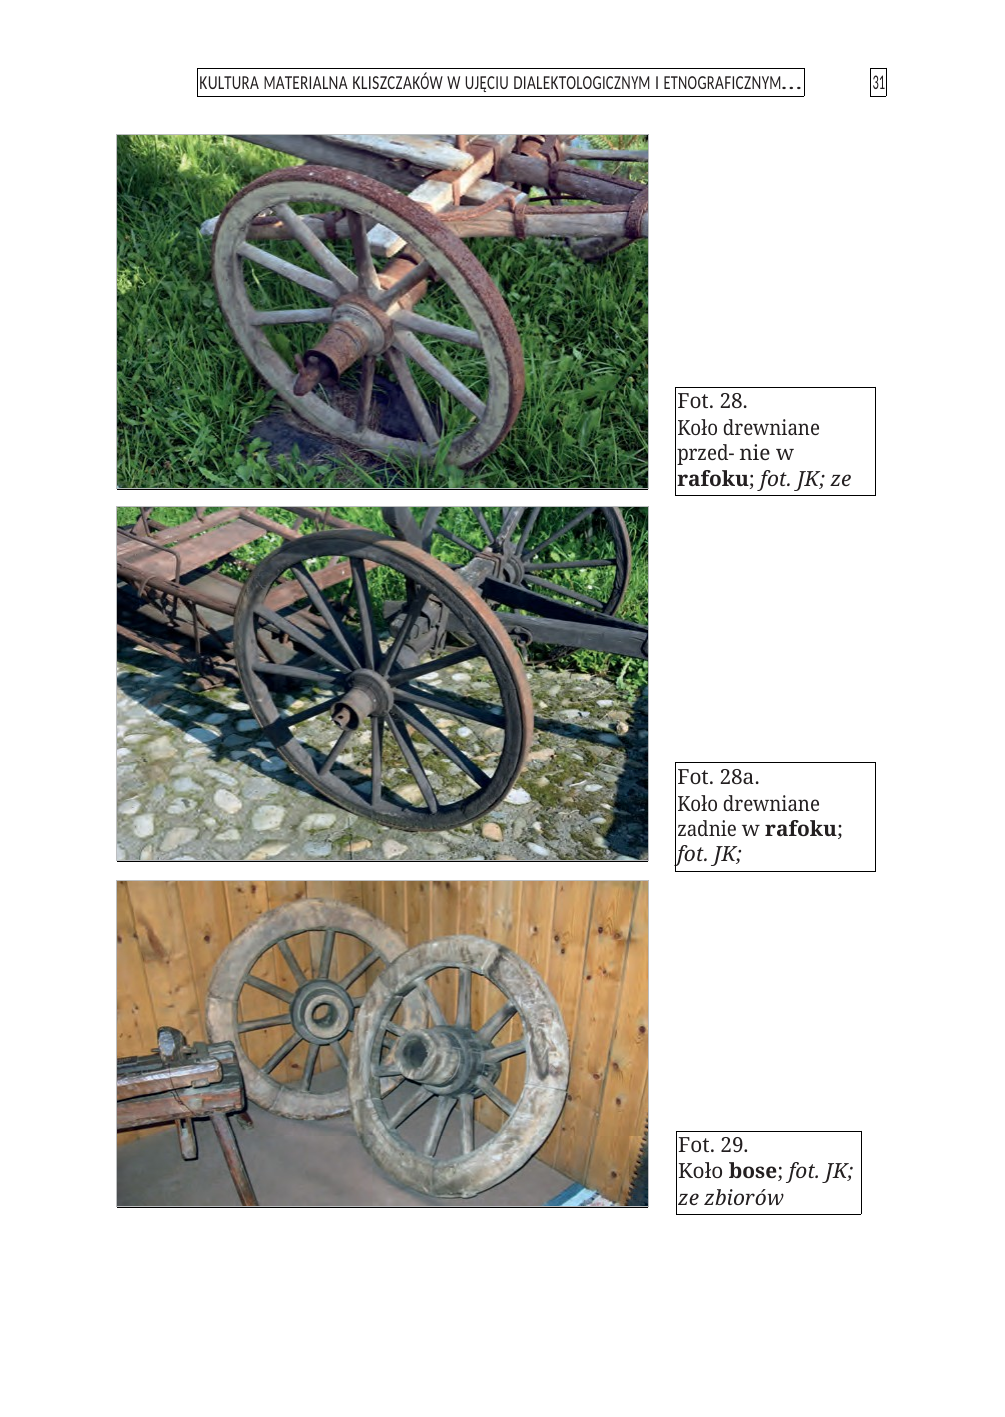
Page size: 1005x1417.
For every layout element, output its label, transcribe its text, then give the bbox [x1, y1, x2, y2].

text Fot. 29. [678, 1132, 861, 1158]
text 31 [872, 69, 886, 95]
picture [117, 135, 648, 488]
text KULTURA MATERIALNA KLISZCZAKÓW W UJĘCIU DIALEKTOLOGICZNYM I ETNOGRAFICZNYM… [199, 70, 804, 94]
text Fot. 28a. [677, 763, 875, 790]
text ze zbiorów MuzWOrk [678, 1184, 861, 1214]
text Koło drewniane zadnie w rafoku; fot. JK; [677, 790, 875, 868]
picture [117, 507, 648, 860]
text Koło drewniane przed- nie w rafoku; fot. JK; ze zbiorów ASBogd [677, 415, 874, 495]
text Koło bose; fot. JK; [678, 1158, 861, 1184]
picture [117, 881, 648, 1206]
text Fot. 28. [677, 388, 874, 414]
